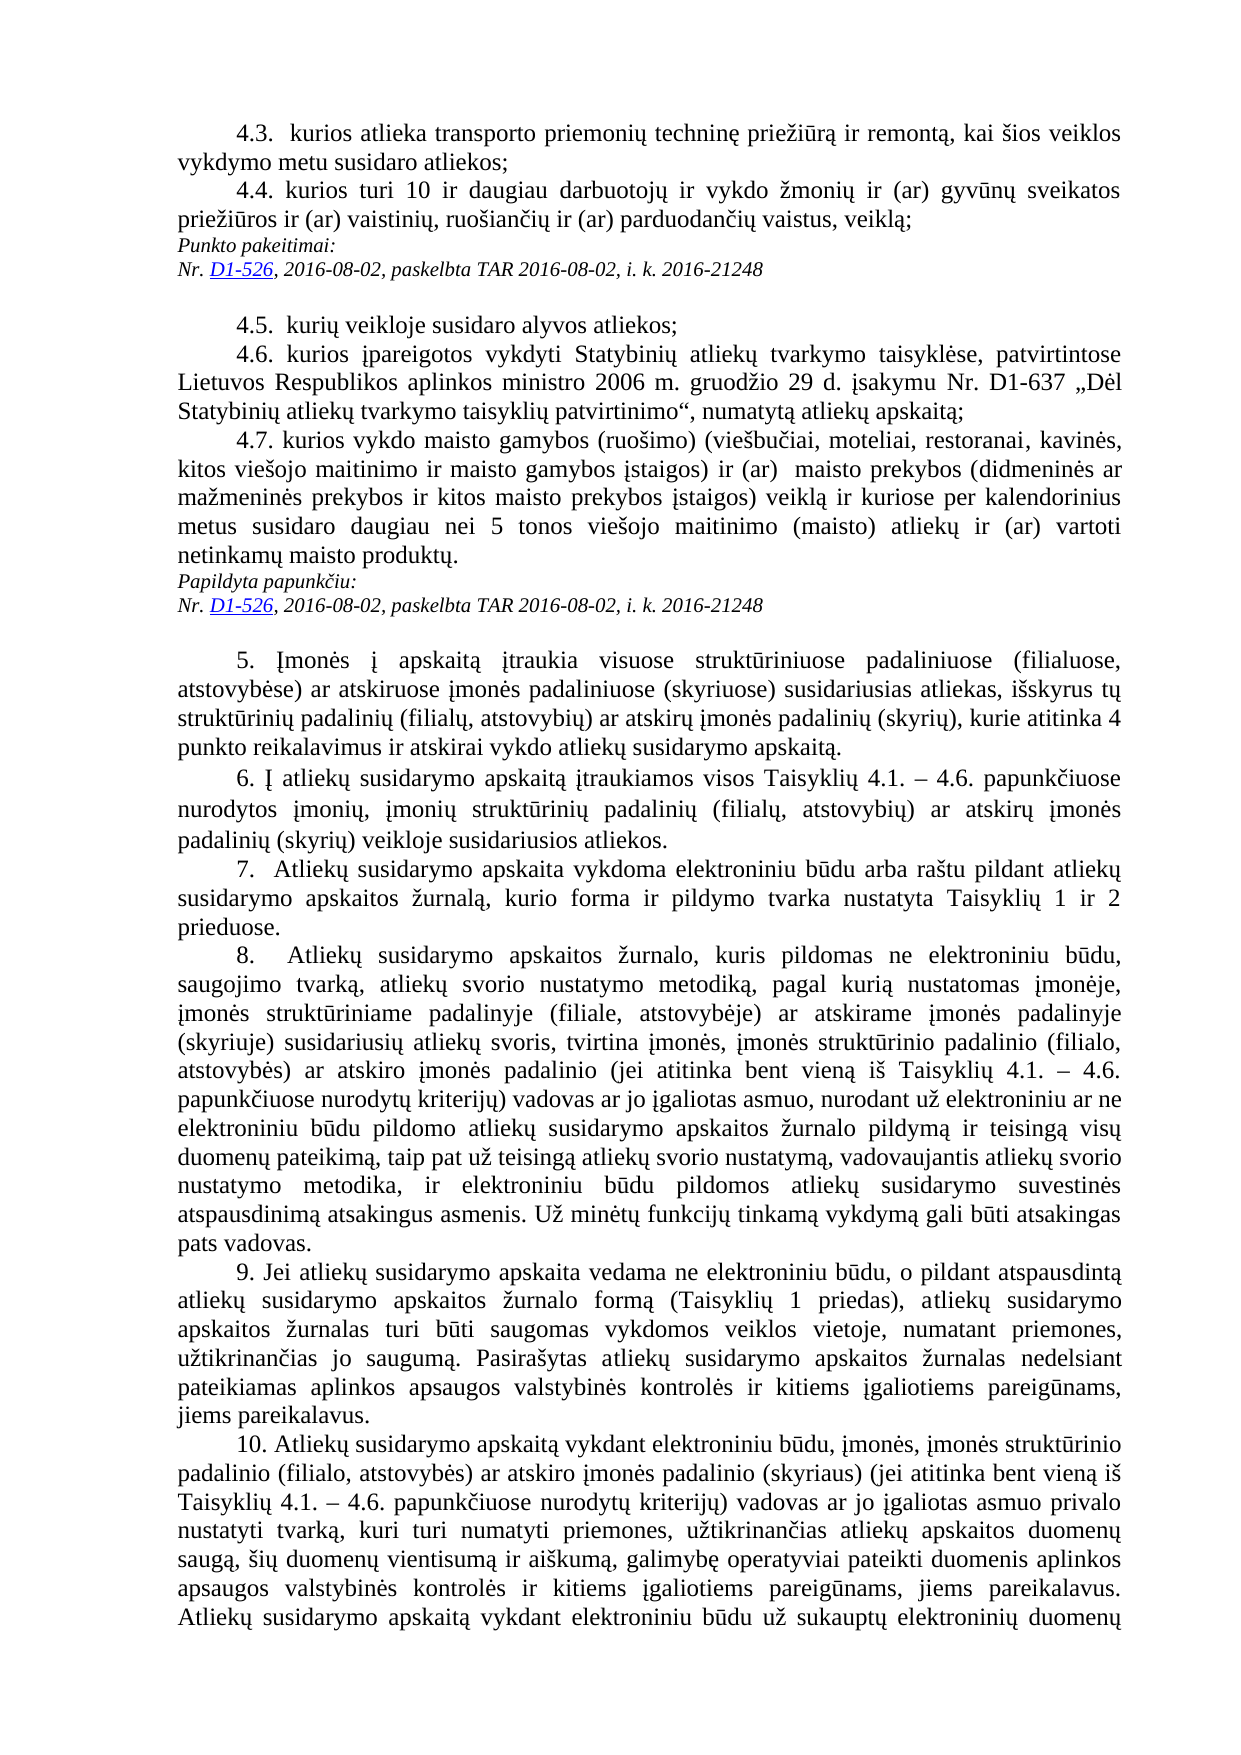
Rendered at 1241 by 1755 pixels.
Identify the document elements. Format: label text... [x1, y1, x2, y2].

text 6. Į atliekų susidarymo apskaitą įtraukiamos visos Taisyklių 4.1. – 4.6. papunkčiuose nurodytos įmonių, įmonių struktūrinių padalinių (filialų, atstovybių) ar atskirų įmonės padalinių (skyrių) veikloje susidariusios atliekos. [177, 761, 1122, 854]
text Papildyta papunkčiu: [177, 569, 1122, 593]
text 7. Atliekų susidarymo apskaita vykdoma elektroniniu būdu arba raštu pildant atliekų susidarymo apskaitos žurnalą, kurio forma ir pildymo tvarka nustatyta Taisyklių 1 ir 2 prieduose. [177, 854, 1122, 941]
text Nr. D1-526, 2016-08-02, paskelbta TAR 2016-08-02, i. k. 2016-21248 [177, 593, 1122, 617]
text 5. Įmonės į apskaitą įtraukia visuose struktūriniuose padaliniuose (filialuose, atstovybėse) ar atskiruose įmonės padaliniuose (skyriuose) susidariusias atliekas, išskyrus tų struktūrinių padalinių (filialų, atstovybių) ar atskirų įmonės padalinių (skyrių), kurie atitinka 4 punkto reikalavimus ir atskirai vykdo atliekų susidarymo apskaitą. [177, 646, 1122, 761]
text Punkto pakeitimai: [177, 233, 1122, 257]
text 10. Atliekų susidarymo apskaitą vykdant elektroniniu būdu, įmonės, įmonės struktūrinio padalinio (filialo, atstovybės) ar atskiro įmonės padalinio (skyriaus) (jei atitinka bent vieną iš Taisyklių 4.1. – 4.6. papunkčiuose nurodytų kriterijų) vadovas ar jo įgaliotas asmuo privalo nustatyti tvarką, kuri turi numatyti priemones, užtikrinančias atliekų apskaitos duomenų saugą, šių duomenų vientisumą ir aiškumą, galimybę operatyviai pateikti duomenis aplinkos apsaugos valstybinės kontrolės ir kitiems įgaliotiems pareigūnams, jiems pareikalavus. Atliekų susidarymo apskaitą vykdant elektroniniu būdu už sukauptų elektroninių duomenų [177, 1429, 1122, 1631]
text 9. Jei atliekų susidarymo apskaita vedama ne elektroniniu būdu, o pildant atspausdintą atliekų susidarymo apskaitos žurnalo formą (Taisyklių 1 priedas), atliekų susidarymo apskaitos žurnalas turi būti saugomas vykdomos veiklos vietoje, numatant priemones, užtikrinančias jo saugumą. Pasirašytas atliekų susidarymo apskaitos žurnalas nedelsiant pateikiamas aplinkos apsaugos valstybinės kontrolės ir kitiems įgaliotiems pareigūnams, jiems pareikalavus. [177, 1257, 1122, 1429]
text 8. Atliekų susidarymo apskaitos žurnalo, kuris pildomas ne elektroniniu būdu, saugojimo tvarką, atliekų svorio nustatymo metodiką, pagal kurią nustatomas įmonėje, įmonės struktūriniame padalinyje (filiale, atstovybėje) ar atskirame įmonės padalinyje (skyriuje) susidariusių atliekų svoris, tvirtina įmonės, įmonės struktūrinio padalinio (filialo, atstovybės) ar atskiro įmonės padalinio (jei atitinka bent vieną iš Taisyklių 4.1. – 4.6. papunkčiuose nurodytų kriterijų) vadovas ar jo įgaliotas asmuo, nurodant už elektroniniu ar ne elektroniniu būdu pildomo atliekų susidarymo apskaitos žurnalo pildymą ir teisingą visų duomenų pateikimą, taip pat už teisingą atliekų svorio nustatymą, vadovaujantis atliekų svorio nustatymo metodika, ir elektroniniu būdu pildomos atliekų susidarymo suvestinės atspausdinimą atsakingus asmenis. Už minėtų funkcijų tinkamą vykdymą gali būti atsakingas pats vadovas. [177, 941, 1122, 1257]
text Nr. D1-526, 2016-08-02, paskelbta TAR 2016-08-02, i. k. 2016-21248 [177, 257, 1122, 281]
text 4.6. kurios įpareigotos vykdyti Statybinių atliekų tvarkymo taisyklėse, patvirtintose Lietuvos Respublikos aplinkos ministro 2006 m. gruodžio 29 d. įsakymu Nr. D1-637 „Dėl Statybinių atliekų tvarkymo taisyklių patvirtinimo“, numatytą atliekų apskaitą; [177, 339, 1122, 425]
text 4.4. kurios turi 10 ir daugiau darbuotojų ir vykdo žmonių ir (ar) gyvūnų sveikatos priežiūros ir (ar) vaistinių, ruošiančių ir (ar) parduodančių vaistus, veiklą; [177, 176, 1122, 233]
text 4.5. kurių veikloje susidaro alyvos atliekos; [177, 310, 1122, 339]
text 4.7. kurios vykdo maisto gamybos (ruošimo) (viešbučiai, moteliai, restoranai, kavinės, kitos viešojo maitinimo ir maisto gamybos įstaigos) ir (ar) maisto prekybos (didmeninės ar mažmeninės prekybos ir kitos maisto prekybos įstaigos) veiklą ir kuriose per kalendorinius metus susidaro daugiau nei 5 tonos viešojo maitinimo (maisto) atliekų ir (ar) vartoti netinkamų maisto produktų. [177, 425, 1122, 569]
text 4.3. kurios atlieka transporto priemonių techninę priežiūrą ir remontą, kai šios veiklos vykdymo metu susidaro atliekos; [177, 118, 1122, 176]
